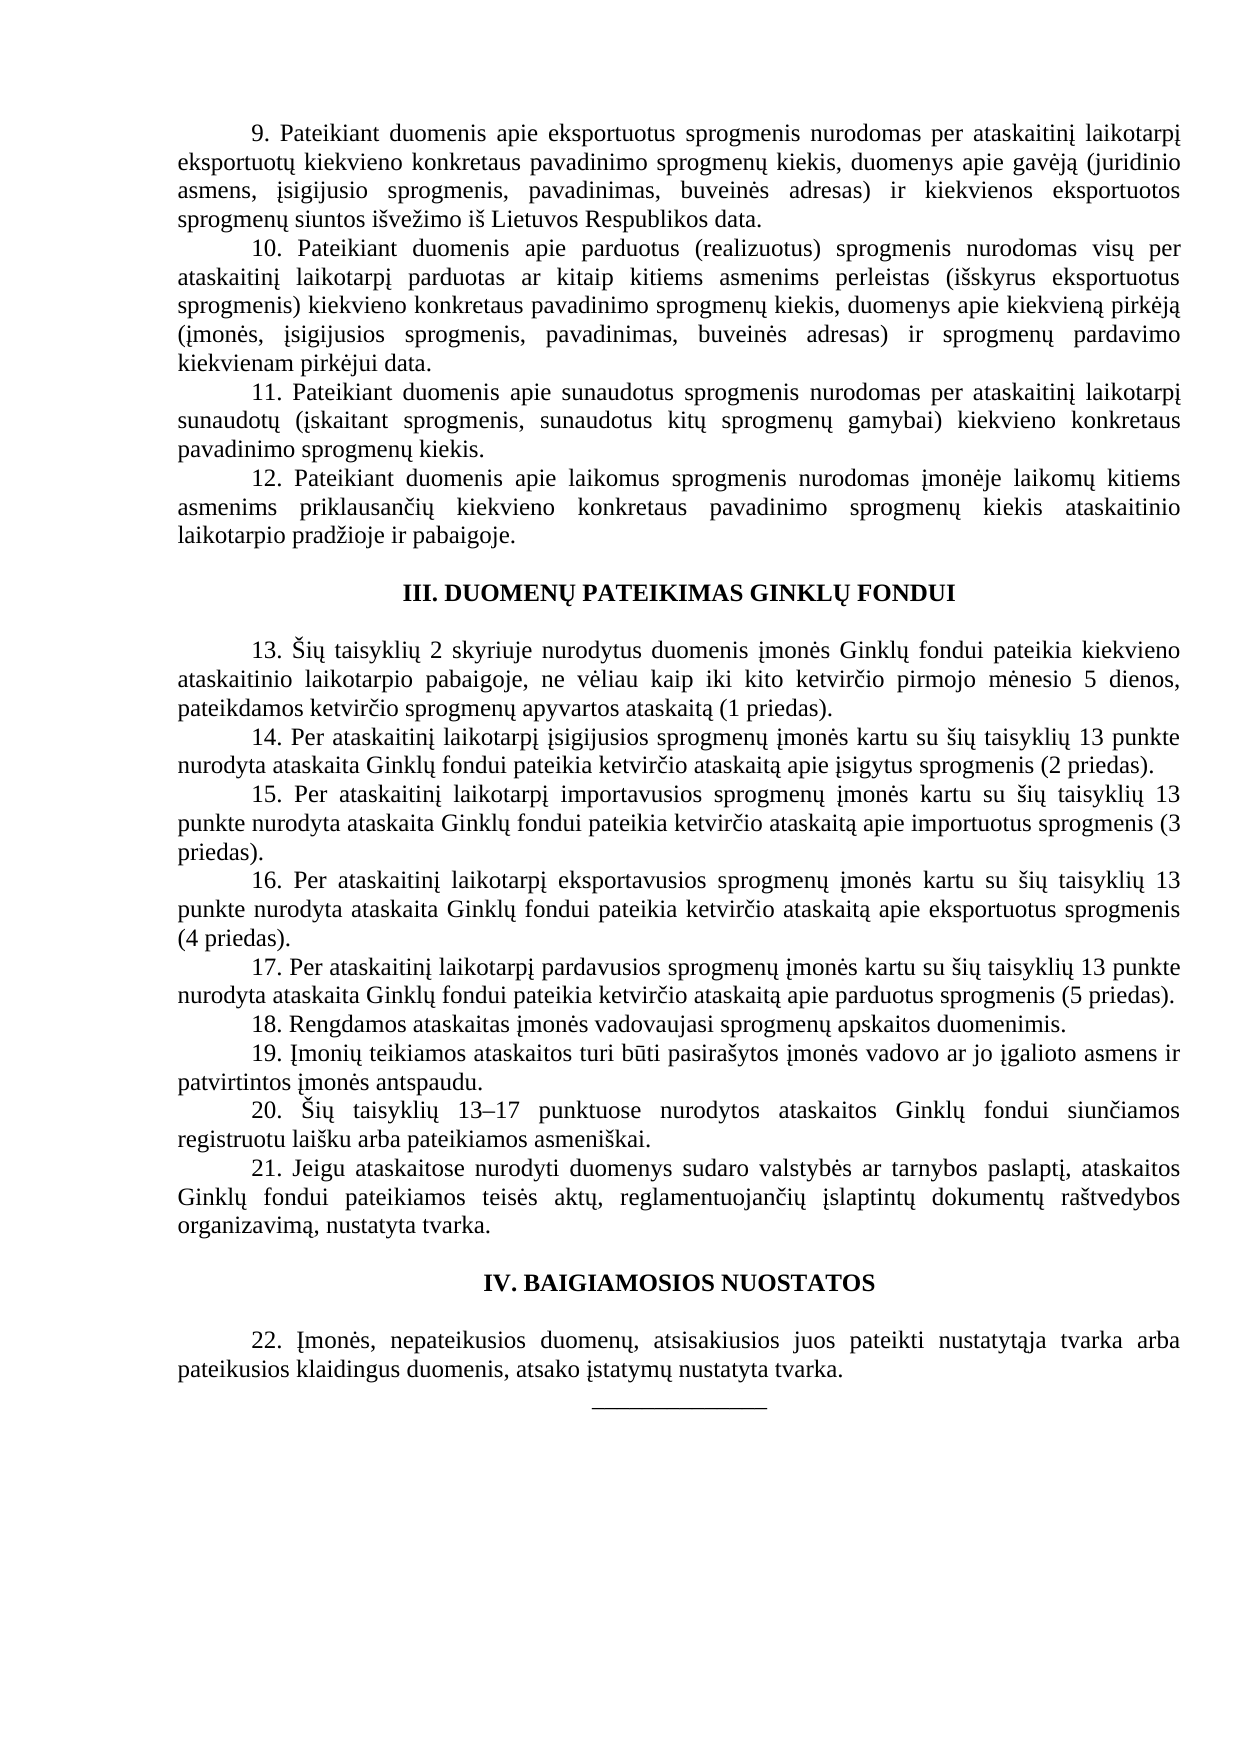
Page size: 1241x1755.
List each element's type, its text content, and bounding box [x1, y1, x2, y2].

text 10. Pateikiant duomenis apie parduotus (realizuotus) sprogmenis nurodomas visų per ataskaitinį laikotarpį parduotas ar kitaip kitiems asmenims perleistas (išskyrus eksportuotus sprogmenis) kiekvieno konkretaus pavadinimo sprogmenų kiekis, duomenys apie kiekvieną pirkėją (įmonės, įsigijusios sprogmenis, pavadinimas, buveinės adresas) ir sprogmenų pardavimo kiekvienam pirkėjui data. [177, 233, 1181, 377]
text iiI. duomenų pateikimas GINKLŲ FONDUI [177, 578, 1181, 607]
text 22. Įmonės, nepateikusios duomenų, atsisakiusios juos pateikti nustatytąja tvarka arba pateikusios klaidingus duomenis, atsako įstatymų nustatyta tvarka. [177, 1326, 1181, 1383]
text 17. Per ataskaitinį laikotarpį pardavusios sprogmenų įmonės kartu su šių taisyklių 13 punkte nurodyta ataskaita Ginklų fondui pateikia ketvirčio ataskaitą apie parduotus sprogmenis (5 priedas). [177, 952, 1181, 1009]
text 9. Pateikiant duomenis apie eksportuotus sprogmenis nurodomas per ataskaitinį laikotarpį eksportuotų kiekvieno konkretaus pavadinimo sprogmenų kiekis, duomenys apie gavėją (juridinio asmens, įsigijusio sprogmenis, pavadinimas, buveinės adresas) ir kiekvienos eksportuotos sprogmenų siuntos išvežimo iš Lietuvos Respublikos data. [177, 118, 1181, 233]
text ______________ [177, 1383, 1181, 1412]
text 18. Rengdamos ataskaitas įmonės vadovaujasi sprogmenų apskaitos duomenimis. [177, 1009, 1181, 1038]
text 11. Pateikiant duomenis apie sunaudotus sprogmenis nurodomas per ataskaitinį laikotarpį sunaudotų (įskaitant sprogmenis, sunaudotus kitų sprogmenų gamybai) kiekvieno konkretaus pavadinimo sprogmenų kiekis. [177, 377, 1181, 463]
text 16. Per ataskaitinį laikotarpį eksportavusios sprogmenų įmonės kartu su šių taisyklių 13 punkte nurodyta ataskaita Ginklų fondui pateikia ketvirčio ataskaitą apie eksportuotus sprogmenis (4 priedas). [177, 866, 1181, 952]
text 13. Šių taisyklių 2 skyriuje nurodytus duomenis įmonės Ginklų fondui pateikia kiekvieno ataskaitinio laikotarpio pabaigoje, ne vėliau kaip iki kito ketvirčio pirmojo mėnesio 5 dienos, pateikdamos ketvirčio sprogmenų apyvartos ataskaitą (1 priedas). [177, 636, 1181, 722]
text 20. Šių taisyklių 13–17 punktuose nurodytos ataskaitos Ginklų fondui siunčiamos registruotu laišku arba pateikiamos asmeniškai. [177, 1096, 1181, 1153]
text IV. Baigiamosios nuostatos [177, 1268, 1181, 1297]
text 14. Per ataskaitinį laikotarpį įsigijusios sprogmenų įmonės kartu su šių taisyklių 13 punkte nurodyta ataskaita Ginklų fondui pateikia ketvirčio ataskaitą apie įsigytus sprogmenis (2 priedas). [177, 722, 1181, 779]
text 12. Pateikiant duomenis apie laikomus sprogmenis nurodomas įmonėje laikomų kitiems asmenims priklausančių kiekvieno konkretaus pavadinimo sprogmenų kiekis ataskaitinio laikotarpio pradžioje ir pabaigoje. [177, 463, 1181, 549]
text 21. Jeigu ataskaitose nurodyti duomenys sudaro valstybės ar tarnybos paslaptį, ataskaitos Ginklų fondui pateikiamos teisės aktų, reglamentuojančių įslaptintų dokumentų raštvedybos organizavimą, nustatyta tvarka. [177, 1153, 1181, 1239]
text 15. Per ataskaitinį laikotarpį importavusios sprogmenų įmonės kartu su šių taisyklių 13 punkte nurodyta ataskaita Ginklų fondui pateikia ketvirčio ataskaitą apie importuotus sprogmenis (3 priedas). [177, 779, 1181, 866]
text 19. Įmonių teikiamos ataskaitos turi būti pasirašytos įmonės vadovo ar jo įgalioto asmens ir patvirtintos įmonės antspaudu. [177, 1038, 1181, 1096]
